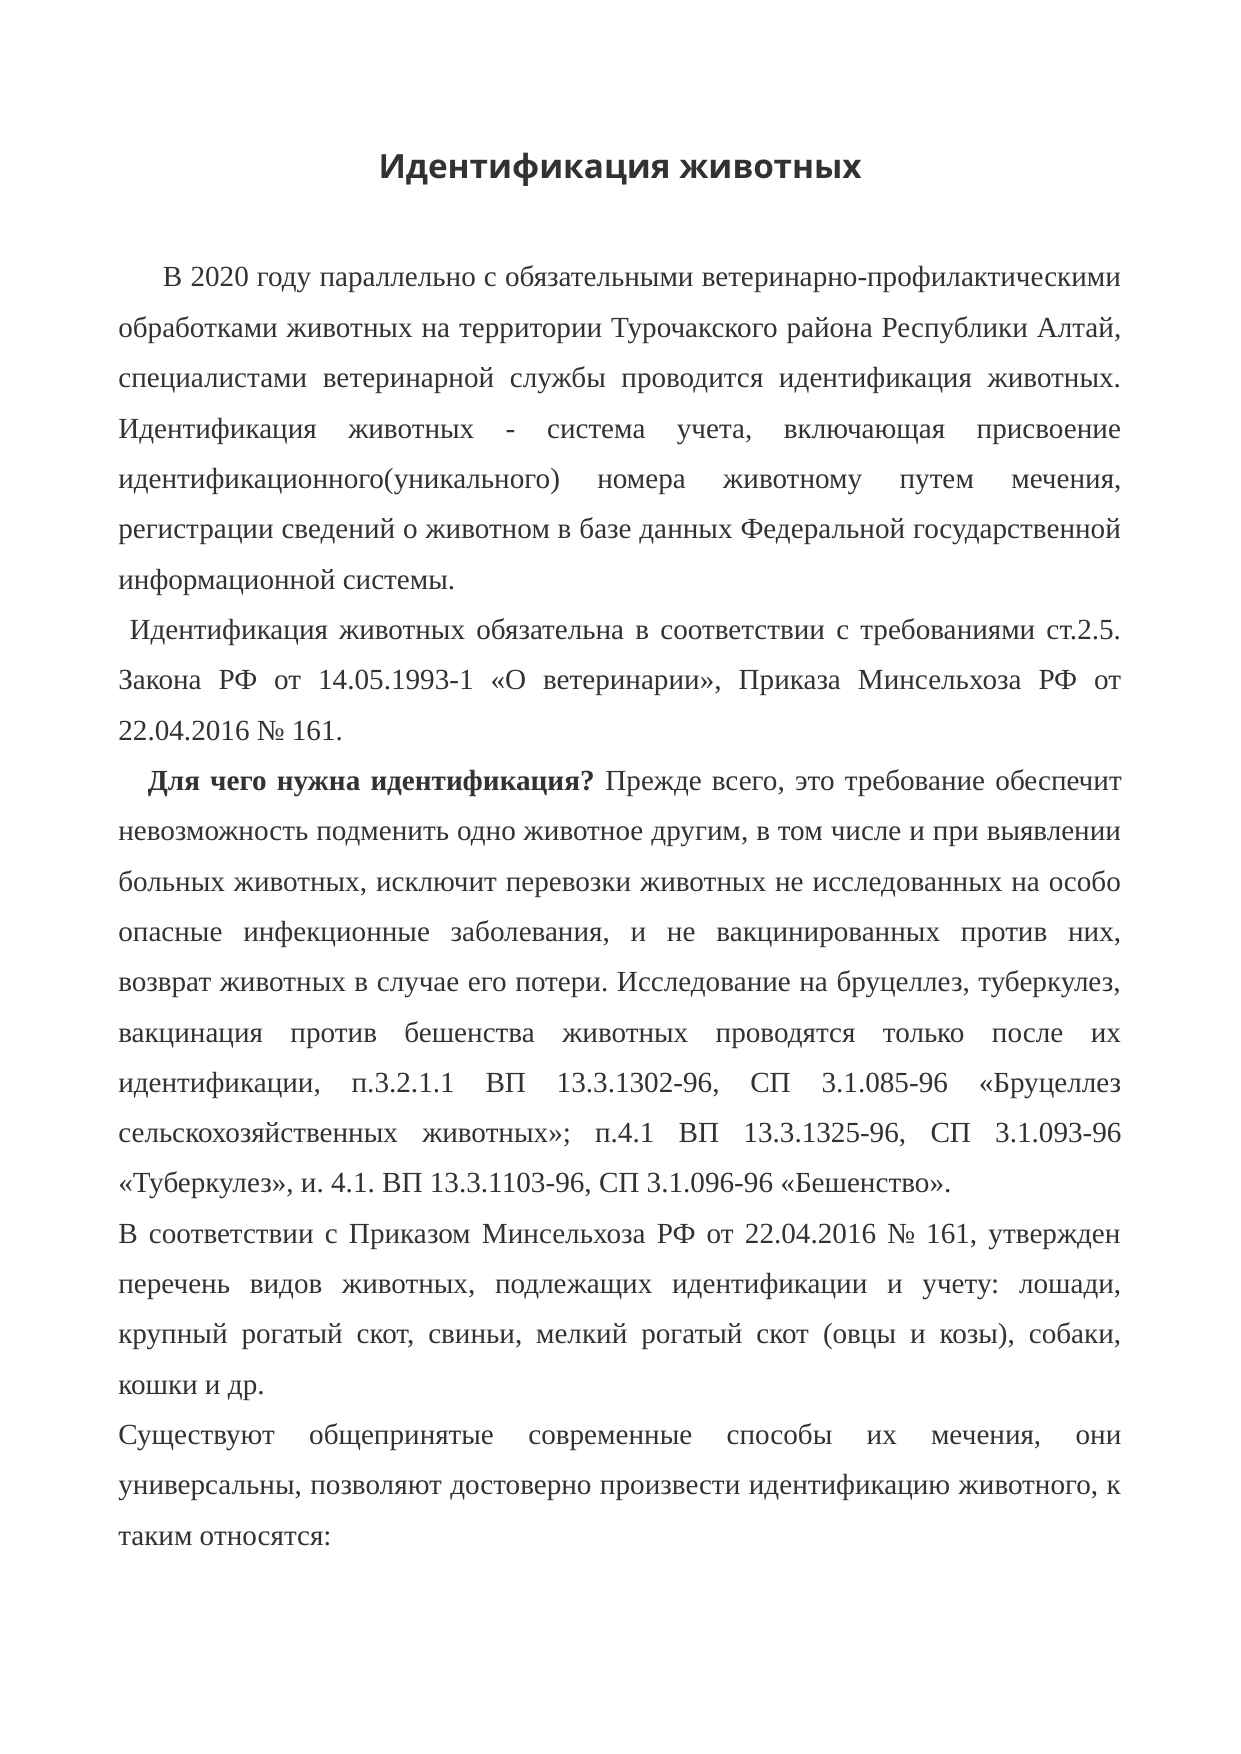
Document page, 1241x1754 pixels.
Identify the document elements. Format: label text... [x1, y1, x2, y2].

text Для чего нужна идентификация? Прежде всего, это требование обеспечит невозможность подменить одно животное другим, в том числе и при выявлении больных животных, исключит перевозки животных не исследованных на особо опасные инфекционные заболевания, и не вакцинированных против них, возврат животных в случае его потери. Исследование на бруцеллез, туберкулез, вакцинация против бешенства животных проводятся только после их идентификации, п.3.2.1.1 ВП 13.3.1302-96, СП 3.1.085-96 «Бруцеллез сельскохозяйственных животных»; п.4.1 ВП 13.3.1325-96, СП 3.1.093-96 «Туберкулез», и. 4.1. ВП 13.3.1103-96, СП 3.1.096-96 «Бешенство». [118, 763, 1122, 1199]
text В 2020 году параллельно с обязательными ветеринарно-профилактическими обработками животных на территории Турочакского района Республики Алтай, специалистами ветеринарной службы проводится идентификация животных. Идентификация животных - система учета, включающая присвоение идентификационного(уникального) номера животному путем мечения, регистрации сведений о животном в базе данных Федеральной государственной информационной системы. [118, 259, 1122, 595]
text Существуют общепринятые современные способы их мечения, они универсальны, позволяют достоверно произвести идентификацию животного, к таким относятся: [118, 1417, 1122, 1551]
subtitle Идентификация животных [118, 143, 1122, 188]
text В соответствии с Приказом Минсельхоза РФ от 22.04.2016 № 161, утвержден перечень видов животных, подлежащих идентификации и учету: лошади, крупный рогатый скот, свиньи, мелкий рогатый скот (овцы и козы), собаки, кошки и др. [118, 1216, 1122, 1400]
text Идентификация животных обязательна в соответствии с требованиями ст.2.5. Закона РФ от 14.05.1993-1 «О ветеринарии», Приказа Минсельхоза РФ от 22.04.2016 № 161. [118, 612, 1122, 746]
